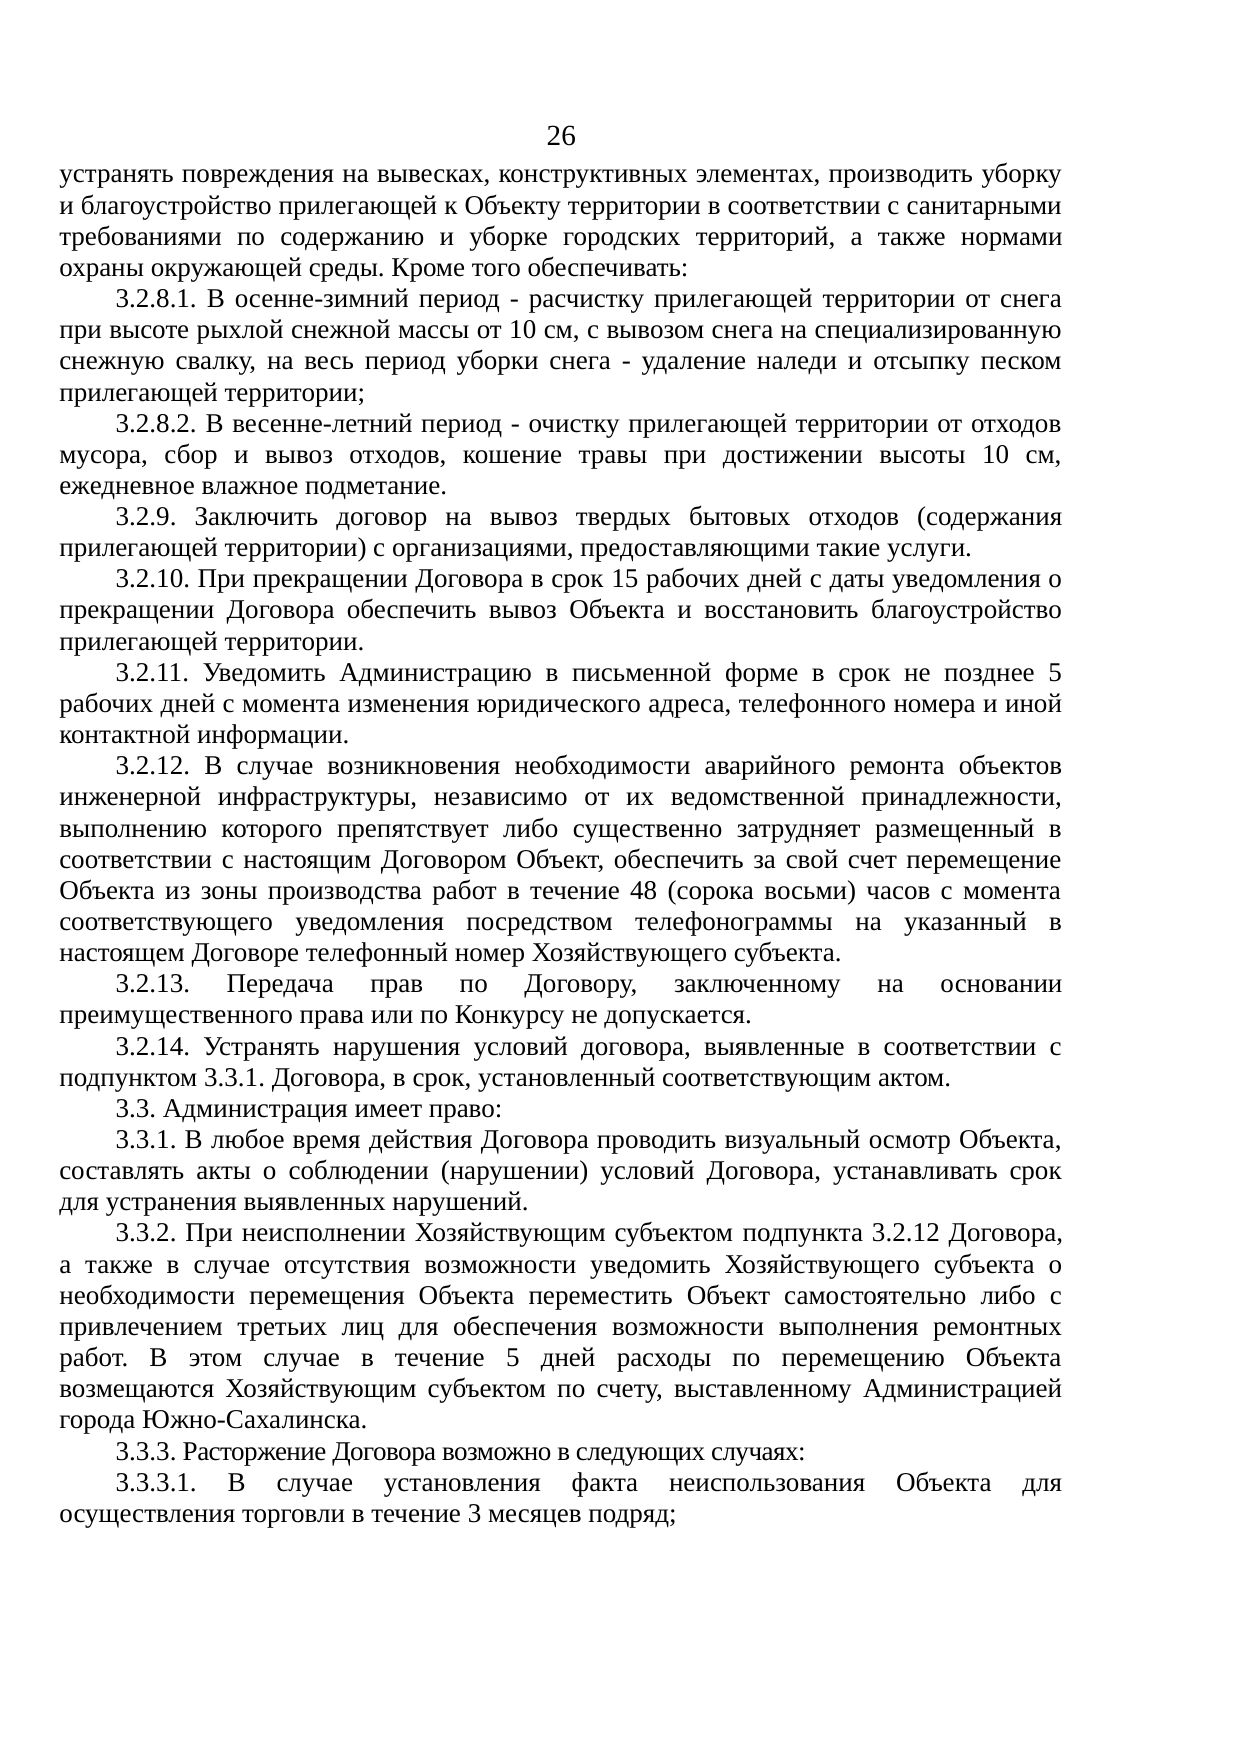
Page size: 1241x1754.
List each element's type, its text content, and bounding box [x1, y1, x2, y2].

text 3.3.1. В любое время действия Договора проводить визуальный осмотр Объекта, составлять акты о соблюдении (нарушении) условий Договора, устанавливать срок для устранения выявленных нарушений. [59, 1123, 1063, 1217]
text 3.3. Администрация имеет право: [59, 1092, 1063, 1123]
text 3.3.3.1. В случае установления факта неиспользования Объекта для осуществления торговли в течение 3 месяцев подряд; [59, 1466, 1063, 1528]
text 3.2.8.1. В осенне-зимний период - расчистку прилегающей территории от снега при высоте рыхлой снежной массы от 10 см, с вывозом снега на специализированную снежную свалку, на весь период уборки снега - удаление наледи и отсыпку песком прилегающей территории; [59, 282, 1063, 407]
text устранять повреждения на вывесках, конструктивных элементах, производить уборку и благоустройство прилегающей к Объекту территории в соответствии с санитарными требованиями по содержанию и уборке городских территорий, а также нормами охраны окружающей среды. Кроме того обеспечивать: [59, 158, 1063, 282]
text 3.3.2. При неисполнении Хозяйствующим субъектом подпункта 3.2.12 Договора, а также в случае отсутствия возможности уведомить Хозяйствующего субъекта о необходимости перемещения Объекта переместить Объект самостоятельно либо с привлечением третьих лиц для обеспечения возможности выполнения ремонтных работ. В этом случае в течение 5 дней расходы по перемещению Объекта возмещаются Хозяйствующим субъектом по счету, выставленному Администрацией города Южно-Сахалинска. [59, 1217, 1063, 1434]
text 3.2.10. При прекращении Договора в срок 15 рабочих дней с даты уведомления о прекращении Договора обеспечить вывоз Объекта и восстановить благоустройство прилегающей территории. [59, 562, 1063, 656]
text 3.2.9. Заключить договор на вывоз твердых бытовых отходов (содержания прилегающей территории) с организациями, предоставляющими такие услуги. [59, 500, 1063, 562]
text 3.2.14. Устранять нарушения условий договора, выявленные в соответствии с подпунктом 3.3.1. Договора, в срок, установленный соответствующим актом. [59, 1030, 1063, 1092]
text 3.2.8.2. В весенне-летний период - очистку прилегающей территории от отходов мусора, сбор и вывоз отходов, кошение травы при достижении высоты 10 см, ежедневное влажное подметание. [59, 407, 1063, 500]
text 3.3.3. Расторжение Договора возможно в следующих случаях: [59, 1434, 1063, 1466]
text 3.2.12. В случае возникновения необходимости аварийного ремонта объектов инженерной инфраструктуры, независимо от их ведомственной принадлежности, выполнению которого препятствует либо существенно затрудняет размещенный в соответствии с настоящим Договором Объект, обеспечить за свой счет перемещение Объекта из зоны производства работ в течение 48 (сорока восьми) часов с момента соответствующего уведомления посредством телефонограммы на указанный в настоящем Договоре телефонный номер Хозяйствующего субъекта. [59, 749, 1063, 967]
text 3.2.11. Уведомить Администрацию в письменной форме в срок не позднее 5 рабочих дней с момента изменения юридического адреса, телефонного номера и иной контактной информации. [59, 656, 1063, 749]
text 3.2.13. Передача прав по Договору, заключенному на основании преимущественного права или по Конкурсу не допускается. [59, 967, 1063, 1030]
